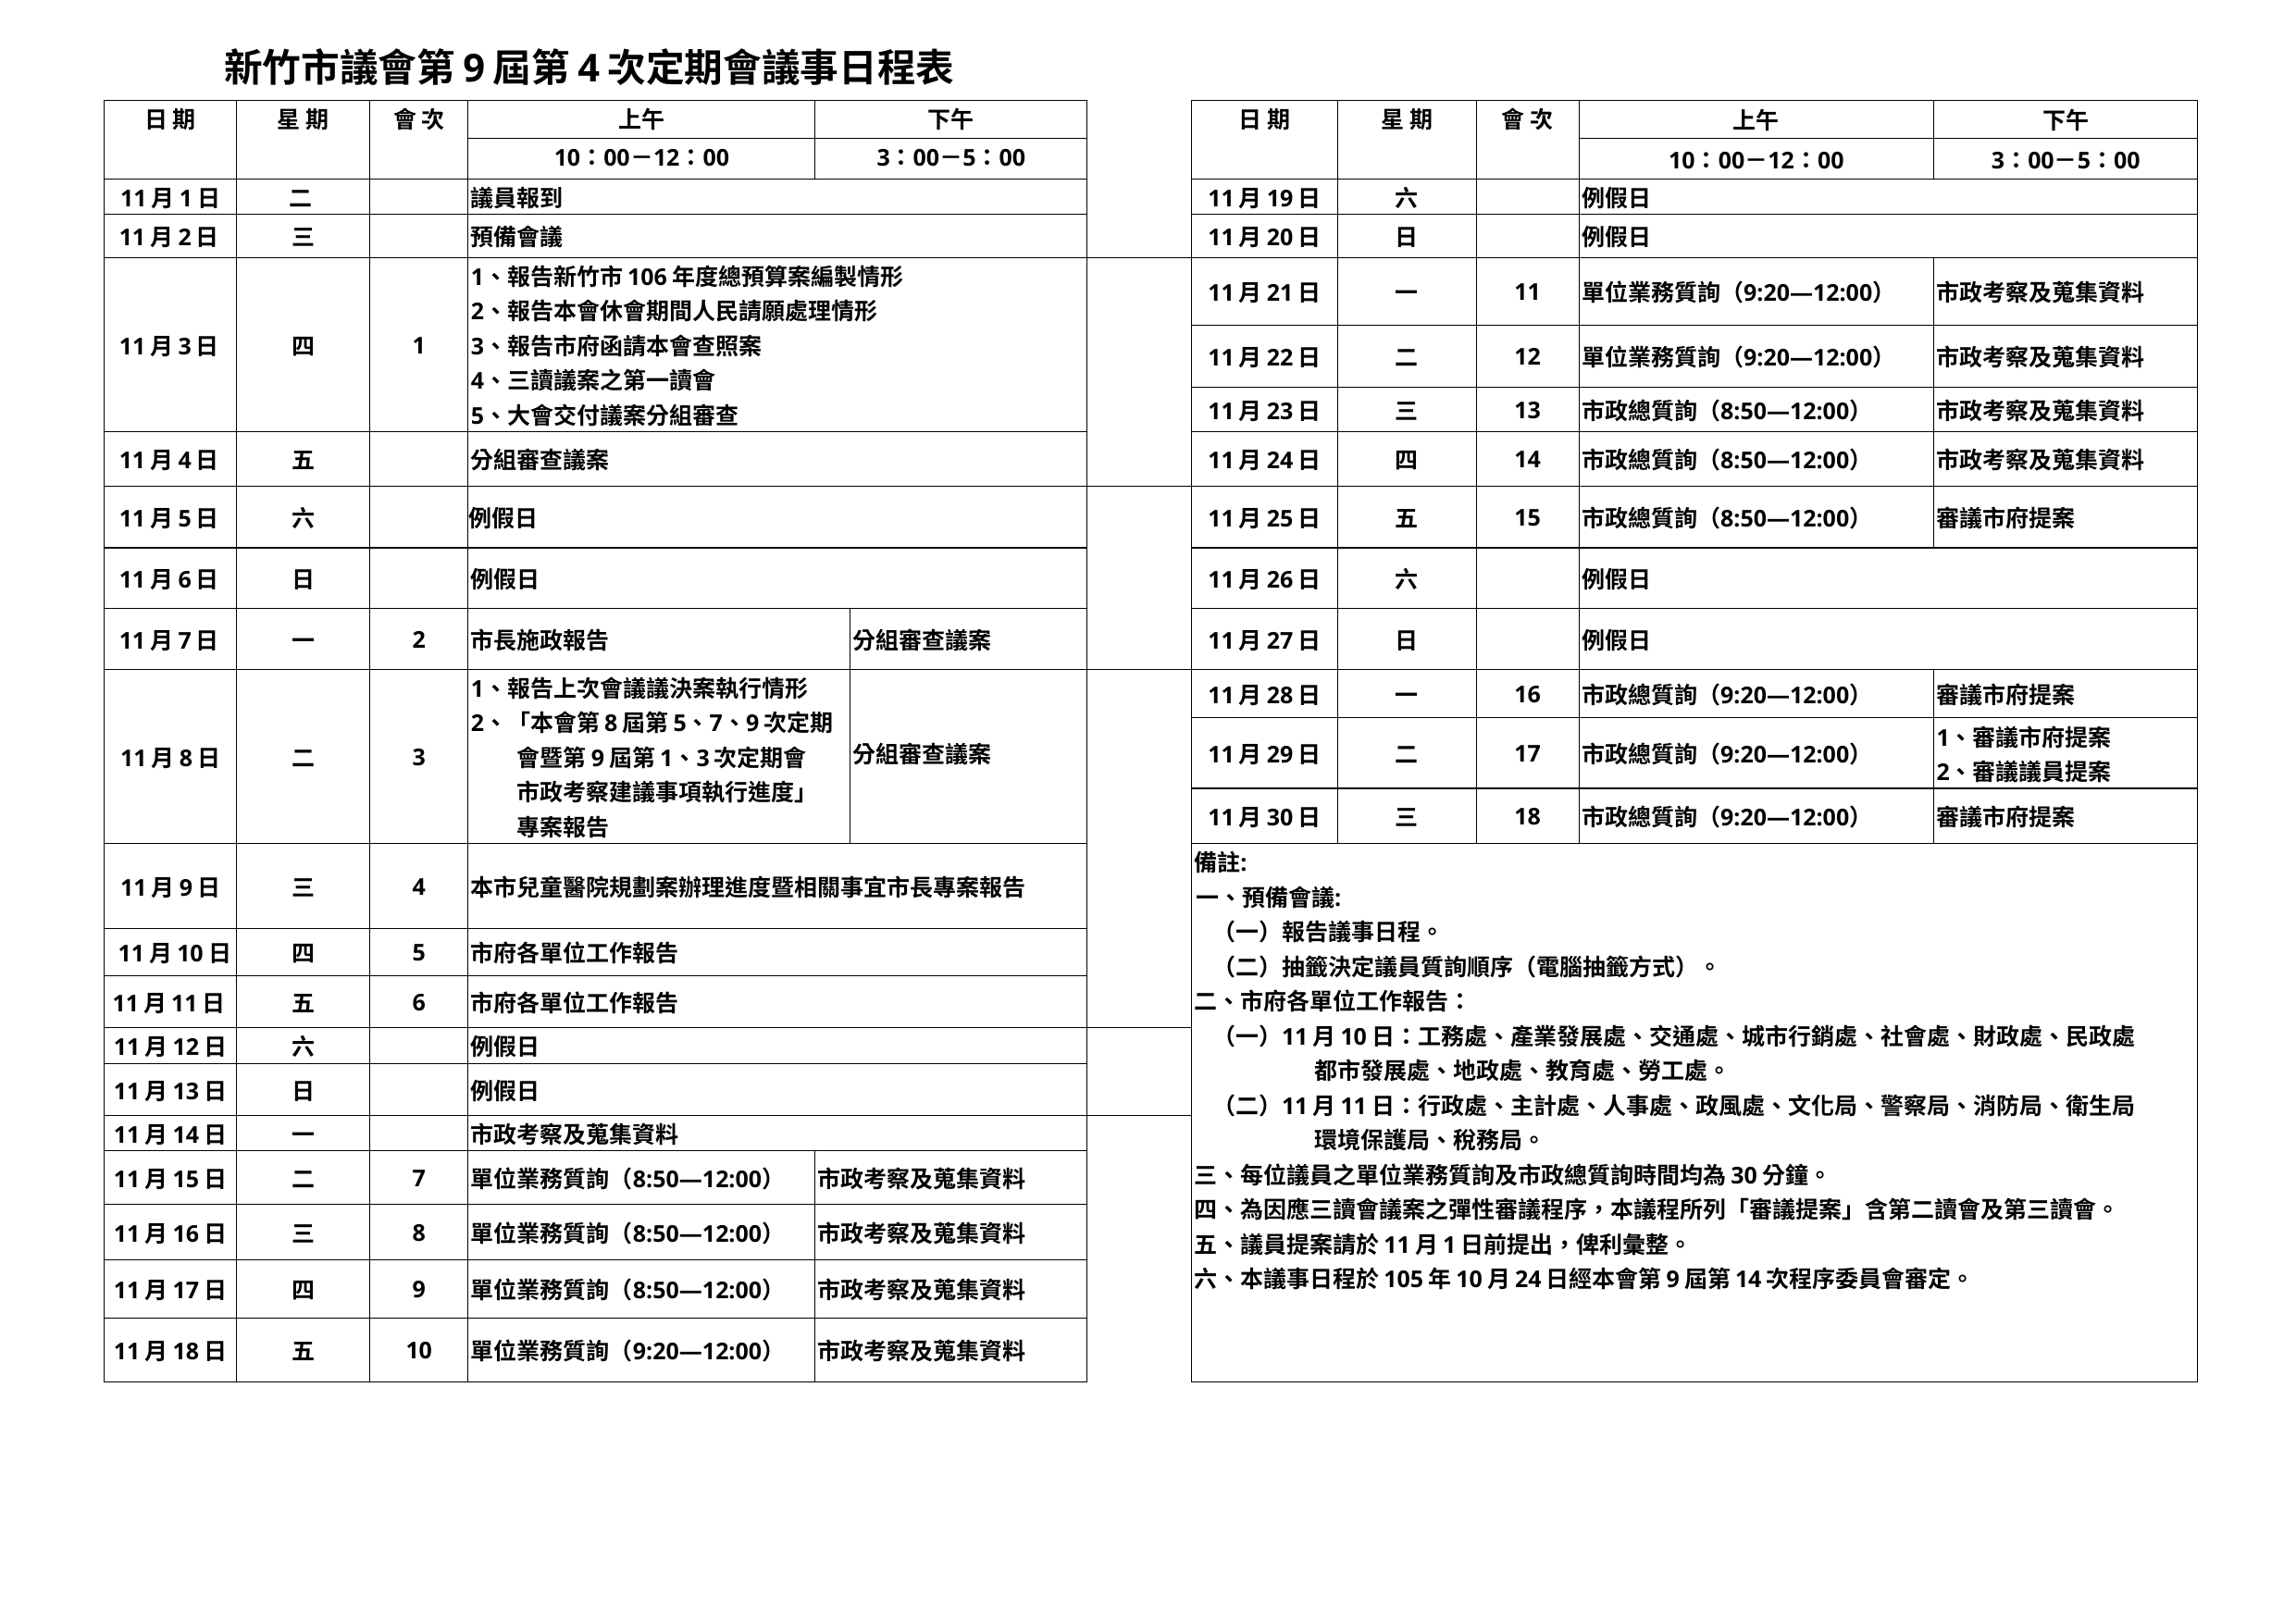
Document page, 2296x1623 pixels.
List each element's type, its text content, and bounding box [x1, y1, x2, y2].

table_cell [1477, 549, 1579, 608]
table_header 上午 [1580, 101, 1933, 138]
table_cell 11月19日 [1192, 180, 1337, 214]
table_cell 11月18日 [105, 1319, 236, 1381]
table_cell 14 [1477, 432, 1579, 486]
table_cell [1087, 1259, 1191, 1318]
table_cell 三 [237, 844, 369, 928]
table_cell 四 [237, 1260, 369, 1318]
table_cell 二 [1338, 718, 1476, 787]
table_cell 市政總質詢（9:20—12:00） [1580, 718, 1933, 787]
table_cell 11月28日 [1192, 670, 1337, 717]
table_cell 10：00－12：00 [1580, 139, 1933, 178]
table_cell 例假日 [1580, 215, 2197, 257]
table_cell 一 [1338, 258, 1476, 325]
table_cell 市政總質詢（8:50—12:00） [1580, 388, 1933, 431]
table_cell 1、報告上次會議議決案執行情形 2、「本會第8屆第5、7、9次定期 會暨第9屆第1、3次定期會 市政考察建議事項執行進度」 專案報告 [468, 670, 850, 843]
table_cell 日 [1338, 215, 1476, 257]
table_cell 17 [1477, 718, 1579, 787]
table_cell 市政考察及蒐集資料 [815, 1319, 1086, 1381]
table_cell 五 [1338, 487, 1476, 547]
table_cell 11月8日 [105, 670, 236, 843]
table_cell 審議市府提案 [1934, 670, 2197, 717]
table_cell 審議市府提案 [1934, 789, 2197, 843]
table_cell [1087, 1204, 1191, 1259]
table_cell [370, 432, 467, 486]
table_cell 11月26日 [1192, 549, 1337, 608]
table_cell 日 [1338, 609, 1476, 669]
table_cell 日 [237, 1064, 369, 1115]
table_cell [370, 215, 467, 257]
table_header [1087, 100, 1191, 138]
table_cell 11月2日 [105, 215, 236, 257]
table_cell 市政考察及蒐集資料 [815, 1260, 1086, 1318]
table_cell 市政總質詢（9:20—12:00） [1580, 789, 1933, 843]
table_cell 分組審查議案 [850, 670, 1086, 843]
table_cell 市政總質詢（9:20—12:00） [1580, 670, 1933, 717]
table_cell 市府各單位工作報告 [468, 976, 1086, 1027]
table_cell 二 [237, 670, 369, 843]
table_cell 市政總質詢（8:50—12:00） [1580, 432, 1933, 486]
table_cell [1087, 1116, 1191, 1150]
table_cell 二 [237, 1151, 369, 1204]
table_cell 11 [1477, 258, 1579, 325]
table_cell 二 [1338, 326, 1476, 387]
table_cell [370, 487, 467, 547]
table_cell 4 [370, 844, 467, 928]
table_cell 市政考察及蒐集資料 [815, 1205, 1086, 1259]
table_cell [370, 549, 467, 608]
table_cell [1087, 670, 1191, 1027]
table_cell 六 [237, 487, 369, 547]
table_cell [1087, 1318, 1191, 1381]
table_cell 預備會議 [468, 215, 1086, 257]
table_cell 議員報到 [468, 180, 1086, 214]
table_cell 11月1日 [105, 180, 236, 214]
table_cell 11月5日 [105, 487, 236, 547]
table_cell 7 [370, 1151, 467, 1204]
table_cell 例假日 [1580, 549, 2197, 608]
table_cell 11月22日 [1192, 326, 1337, 387]
table_cell 11月16日 [105, 1205, 236, 1259]
text 新竹市議會第9屆第4次定期會議事日程表 [69, 31, 2226, 100]
table_cell 11月10日 [105, 929, 236, 975]
table_cell 一 [1338, 670, 1476, 717]
table_cell 例假日 [468, 1028, 1086, 1062]
table_cell 3 [370, 670, 467, 843]
table_cell [370, 1116, 467, 1150]
table_header 會 次 [1477, 101, 1579, 178]
table_cell 單位業務質詢（8:50—12:00） [468, 1151, 814, 1204]
table_cell 16 [1477, 670, 1579, 717]
table_cell 三 [237, 215, 369, 257]
table_cell [1087, 1150, 1191, 1204]
table_cell [1087, 487, 1191, 547]
table_cell 市政考察及蒐集資料 [1934, 258, 2197, 325]
table_cell 市長施政報告 [468, 609, 850, 669]
table_cell [1477, 215, 1579, 257]
table_cell [1087, 179, 1191, 257]
table_cell 11月20日 [1192, 215, 1337, 257]
table_cell 市政考察及蒐集資料 [1934, 432, 2197, 486]
table_cell 11月11日 [105, 976, 236, 1027]
table_cell [1087, 1028, 1191, 1115]
table_cell 例假日 [468, 549, 1086, 608]
table_cell [1477, 180, 1579, 214]
table_cell 例假日 [1580, 609, 2197, 669]
table_cell 18 [1477, 789, 1579, 843]
table_cell 10：00－12：00 [468, 139, 814, 178]
table_cell [370, 1064, 467, 1115]
table_cell 六 [1338, 180, 1476, 214]
table_cell 單位業務質詢（9:20—12:00） [468, 1319, 814, 1381]
table_cell [1477, 609, 1579, 669]
table_cell 11月9日 [105, 844, 236, 928]
table_cell 市政總質詢（8:50—12:00） [1580, 487, 1933, 547]
table_cell 審議市府提案 [1934, 487, 2197, 547]
table_cell 3：00－5：00 [815, 139, 1086, 178]
table_cell 1、報告新竹市106年度總預算案編製情形 2、報告本會休會期間人民請願處理情形 3、報告市府函請本會查照案 4、三讀議案之第一讀會 5、大會交付議案分組審查 [468, 258, 1086, 431]
table_cell 單位業務質詢（9:20—12:00） [1580, 326, 1933, 387]
table_cell 11月29日 [1192, 718, 1337, 787]
table_cell 11月21日 [1192, 258, 1337, 325]
table_cell 六 [1338, 549, 1476, 608]
table_cell 11月23日 [1192, 388, 1337, 431]
table_cell 二 [237, 180, 369, 214]
table_cell 11月24日 [1192, 432, 1337, 486]
table_cell 1、審議市府提案 2、審議議員提案 [1934, 718, 2197, 787]
table_cell 單位業務質詢（8:50—12:00） [468, 1260, 814, 1318]
table_cell [1087, 547, 1191, 669]
table_cell 11月6日 [105, 549, 236, 608]
table_cell 四 [1338, 432, 1476, 486]
table_header 日 期 [1192, 101, 1337, 178]
table_cell [370, 1028, 467, 1062]
table_cell 9 [370, 1260, 467, 1318]
table_header 上午 [468, 101, 814, 138]
table_cell 分組審查議案 [850, 609, 1086, 669]
table_header 日 期 [105, 101, 236, 178]
table_cell 日 [237, 549, 369, 608]
table_cell 13 [1477, 388, 1579, 431]
table_cell 5 [370, 929, 467, 975]
table_cell 五 [237, 976, 369, 1027]
table_cell 15 [1477, 487, 1579, 547]
table_cell [370, 180, 467, 214]
table_cell 市政考察及蒐集資料 [1934, 326, 2197, 387]
table_cell 例假日 [468, 1064, 1086, 1115]
table_header 下午 [1934, 101, 2197, 138]
table_cell 分組審查議案 [468, 432, 1086, 486]
table_cell 11月15日 [105, 1151, 236, 1204]
table_cell 三 [1338, 789, 1476, 843]
table_cell 11月3日 [105, 258, 236, 431]
table_cell 11月17日 [105, 1260, 236, 1318]
table_cell 單位業務質詢（9:20—12:00） [1580, 258, 1933, 325]
table_cell 市政考察及蒐集資料 [468, 1116, 1086, 1150]
table_cell 六 [237, 1028, 369, 1062]
table_cell 五 [237, 1319, 369, 1381]
table_cell 市政考察及蒐集資料 [1934, 388, 2197, 431]
table_cell 三 [1338, 388, 1476, 431]
table_cell [1087, 138, 1191, 178]
table_cell 四 [237, 929, 369, 975]
table_header 下午 [815, 101, 1086, 138]
table_cell 五 [237, 432, 369, 486]
table_cell 11月14日 [105, 1116, 236, 1150]
table_cell 備註: 一、預備會議: （一）報告議事日程。 （二）抽籤決定議員質詢順序（電腦抽籤方式）。 二、市府各單位工作報告： （一）11月10日：工務處、產業發展處、交通處、城市行銷處、社會處、財政處、民政處 都市發展處、地政處、教育處、勞工處。 （二）11月11日：行政處、主計處、人事處、政風處、文化局、警察局、消防局、衛生局 環境保護局、稅務局。 三、每位議員之單位業務質詢及市政總質詢時間均為30分鐘。 四、為因應三讀會議案之彈性審議程序，本議程所列「審議提案」含第二讀會及第三讀會。 五、議員提案請於11月1日前提出，俾利彙整。 六、本議事日程於105年10月24日經本會第9屆第14次程序委員會審定。 [1192, 844, 2197, 1381]
table_header 星 期 [237, 101, 369, 178]
table_cell 一 [237, 609, 369, 669]
table_cell 3：00－5：00 [1934, 139, 2197, 178]
table_cell 2 [370, 609, 467, 669]
table_cell 12 [1477, 326, 1579, 387]
table_header 星 期 [1338, 101, 1476, 178]
table_cell 例假日 [1580, 180, 2197, 214]
table_header 會 次 [370, 101, 467, 178]
table_cell 市府各單位工作報告 [468, 929, 1086, 975]
table_cell 例假日 [468, 487, 1086, 547]
table_cell 6 [370, 976, 467, 1027]
table_cell 11月4日 [105, 432, 236, 486]
table_cell 11月12日 [105, 1028, 236, 1062]
table_cell 11月25日 [1192, 487, 1337, 547]
table_cell 單位業務質詢（8:50—12:00） [468, 1205, 814, 1259]
table_cell 市政考察及蒐集資料 [815, 1151, 1086, 1204]
table_cell [1087, 258, 1191, 486]
table_cell 四 [237, 258, 369, 431]
table_cell 11月7日 [105, 609, 236, 669]
table_cell 11月13日 [105, 1064, 236, 1115]
table_cell 一 [237, 1116, 369, 1150]
table_cell 11月27日 [1192, 609, 1337, 669]
table_cell 1 [370, 258, 467, 431]
table_cell 8 [370, 1205, 467, 1259]
table_cell 三 [237, 1205, 369, 1259]
table_cell 11月30日 [1192, 789, 1337, 843]
table_cell 本市兒童醫院規劃案辦理進度暨相關事宜市長專案報告 [468, 844, 1086, 928]
table_cell 10 [370, 1319, 467, 1381]
